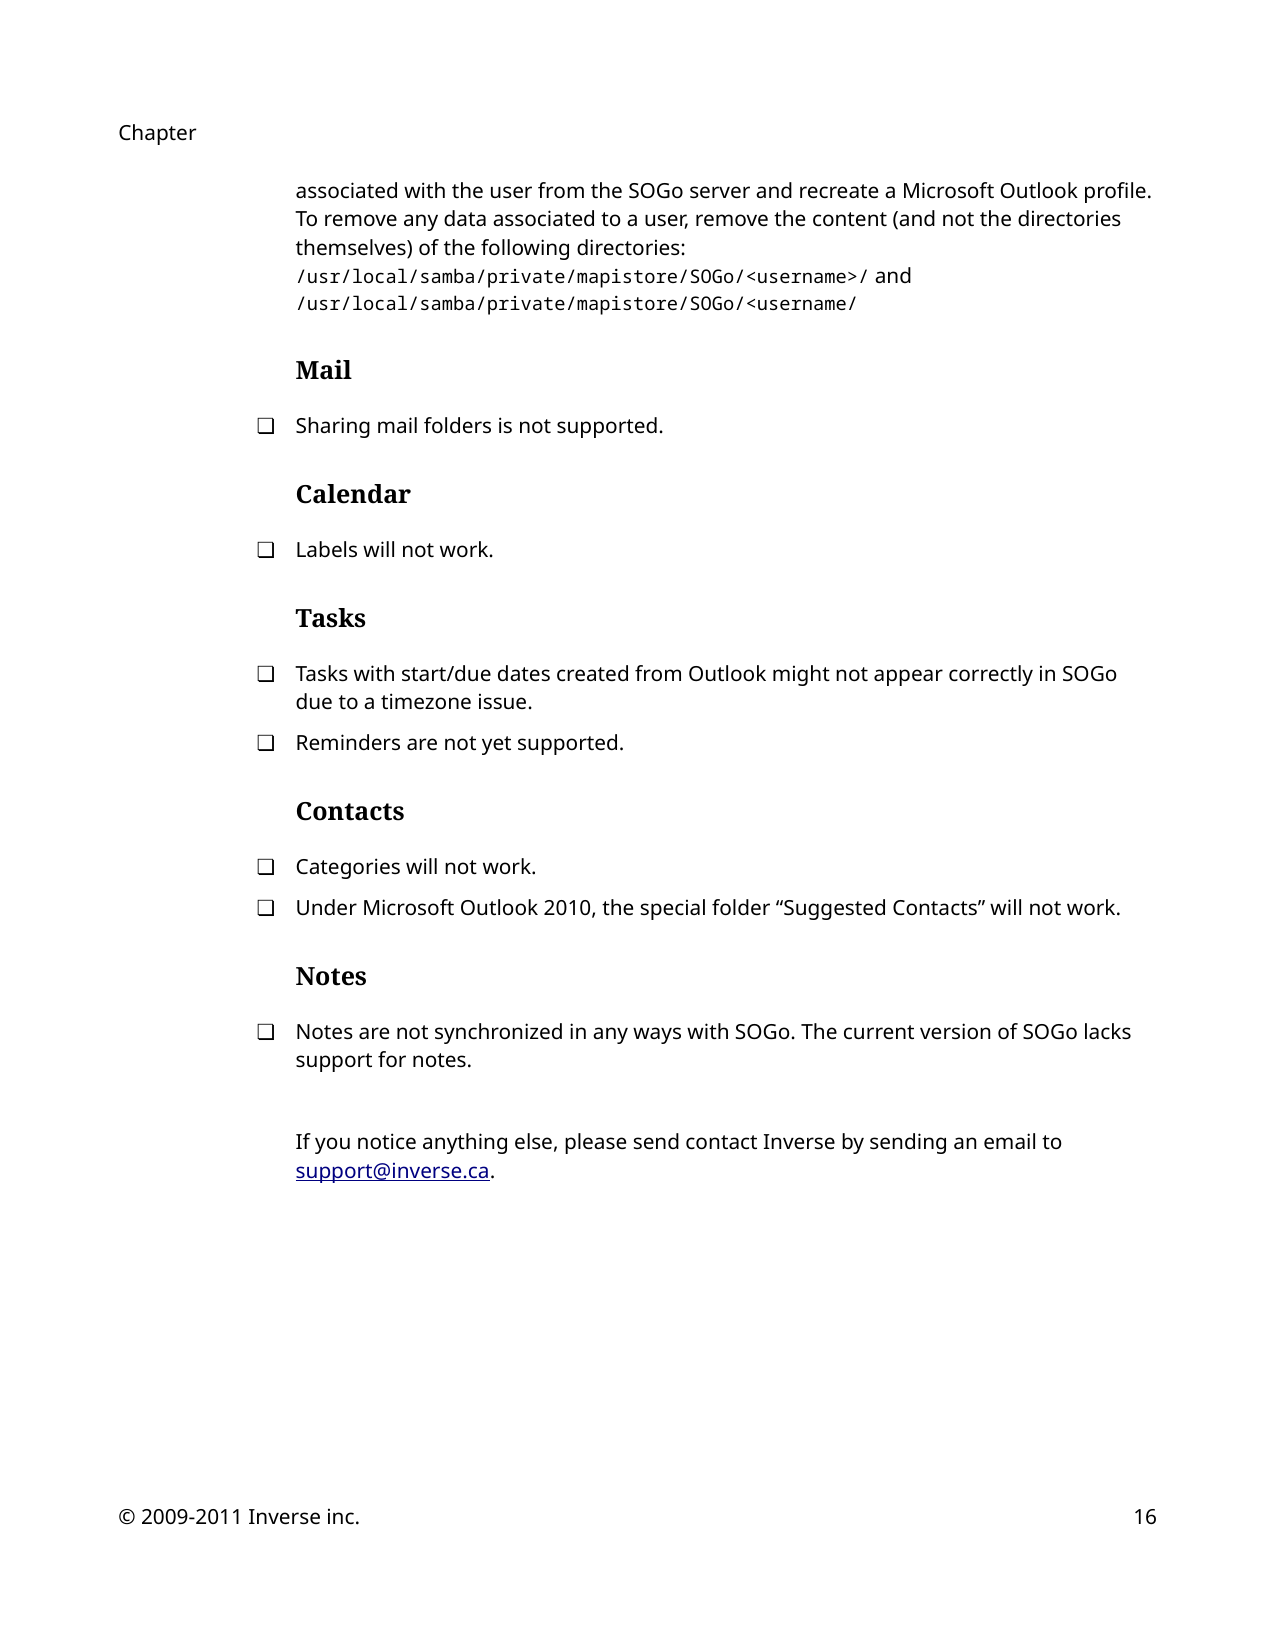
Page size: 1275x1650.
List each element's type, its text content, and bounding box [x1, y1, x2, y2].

list ❏ Labels will not work. [256, 535, 1157, 563]
list ❏ Tasks with start/due dates created from Outlook might not appear correctly in SOGo due to a timezone issue. [256, 659, 1157, 716]
list ❏ Notes are not synchronized in any ways with SOGo. The current version of SOGo lacks support for notes. [256, 1017, 1157, 1074]
subtitle If you notice anything else, please send contact Inverse by sending an email to support@inverse.ca. [295, 1127, 1157, 1184]
subtitle Contacts [295, 794, 1157, 828]
list associated with the user from the SOGo server and recreate a Microsoft Outlook profile. To remove any data associated to a user, remove the content (and not the directories themselves) of the following directories: /usr/local/samba/private/mapistore/SOGo/<username>/ and /usr/local/samba/private/mapistore/SOGo/<username/ [256, 176, 1157, 315]
subtitle Tasks [295, 601, 1157, 634]
subtitle Calendar [295, 477, 1157, 511]
list ❏ Categories will not work. [256, 852, 1157, 881]
list ❏ Under Microsoft Outlook 2010, the special folder “Suggested Contacts” will not work. [256, 893, 1157, 921]
list ❏ Sharing mail folders is not supported. [256, 411, 1157, 439]
list ❏ Reminders are not yet supported. [256, 728, 1157, 757]
subtitle Mail [295, 353, 1157, 387]
subtitle Notes [295, 959, 1157, 993]
